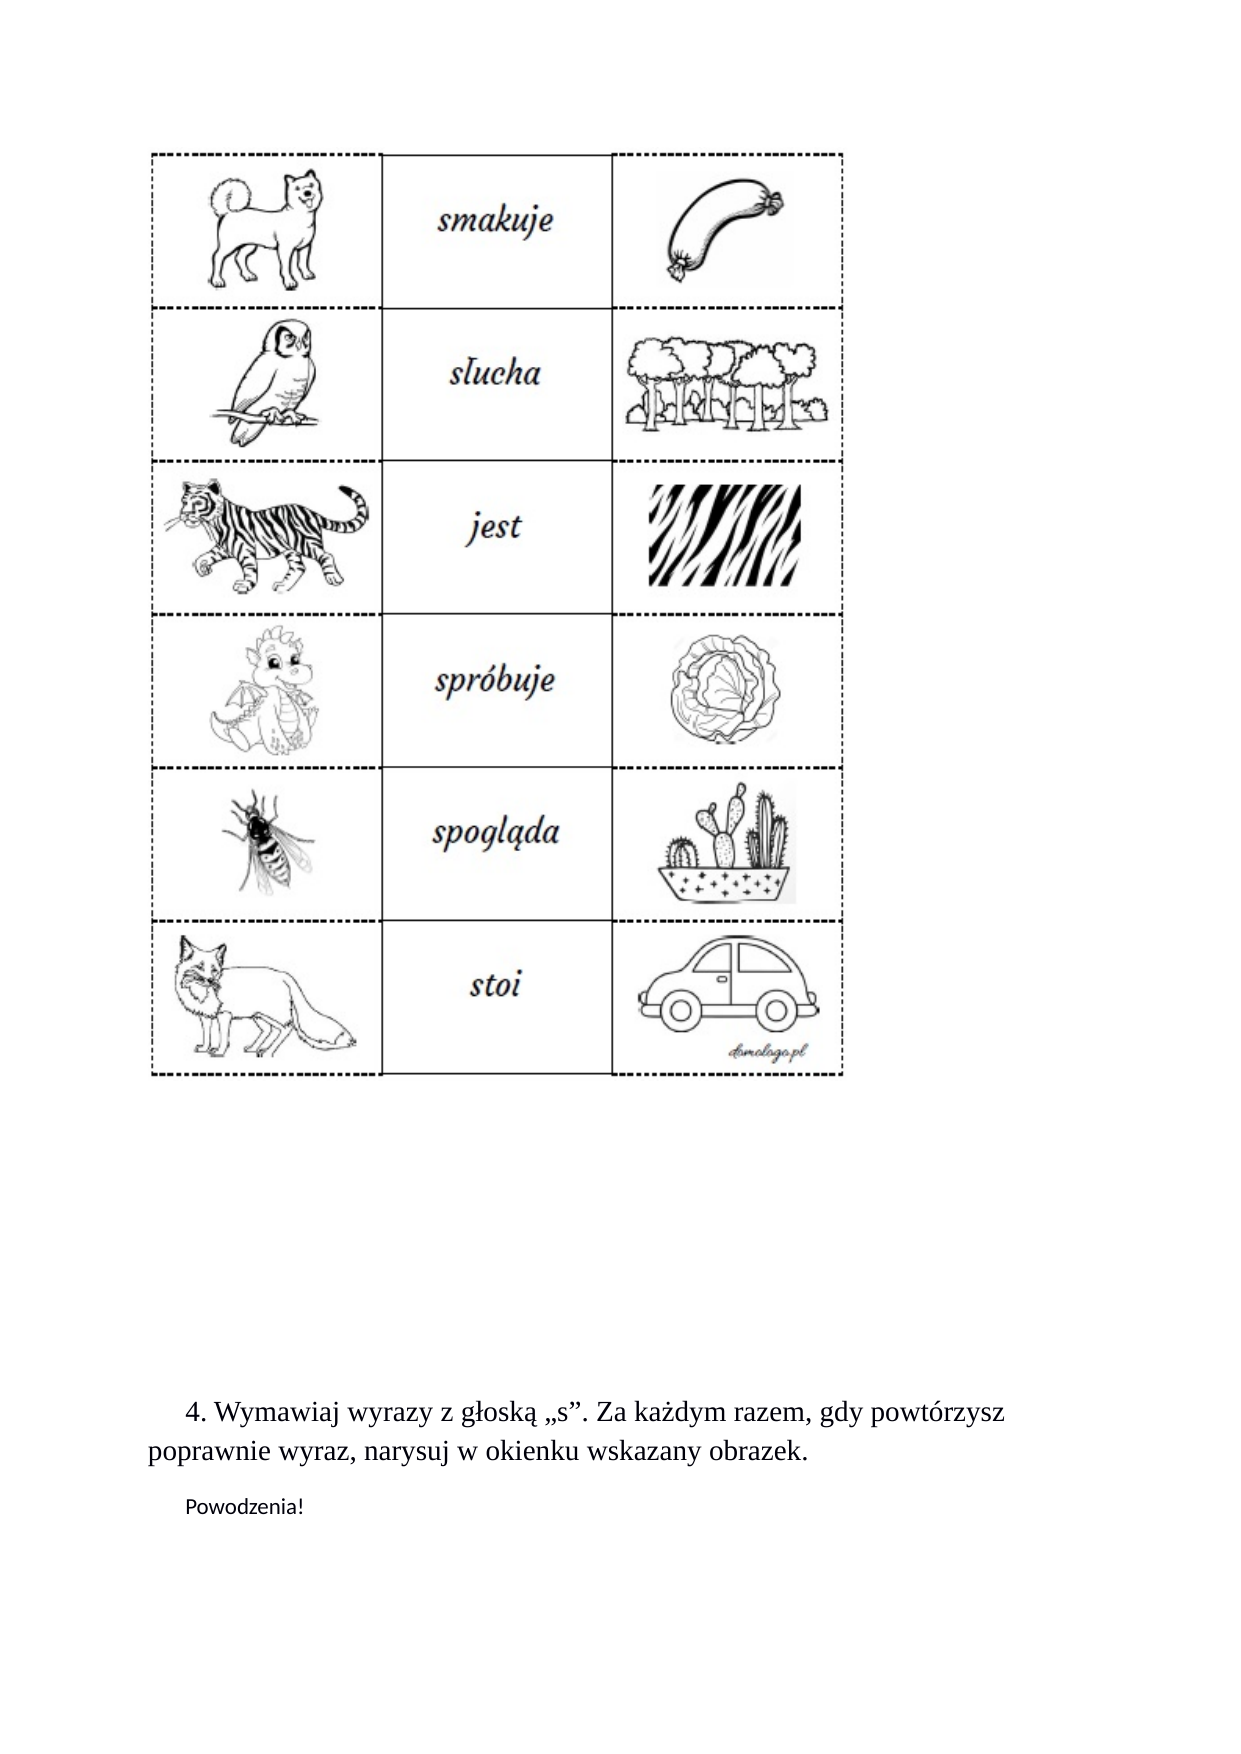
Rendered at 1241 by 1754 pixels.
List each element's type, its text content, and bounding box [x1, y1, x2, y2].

text 4. Wymawiaj wyrazy z głoską „s”. Za każdym razem, gdy powtórzysz poprawnie wyraz, narysuj w okienku wskazany obrazek. [148, 1394, 1093, 1467]
picture [147, 147, 848, 1081]
text Powodzenia! [148, 1492, 1093, 1520]
